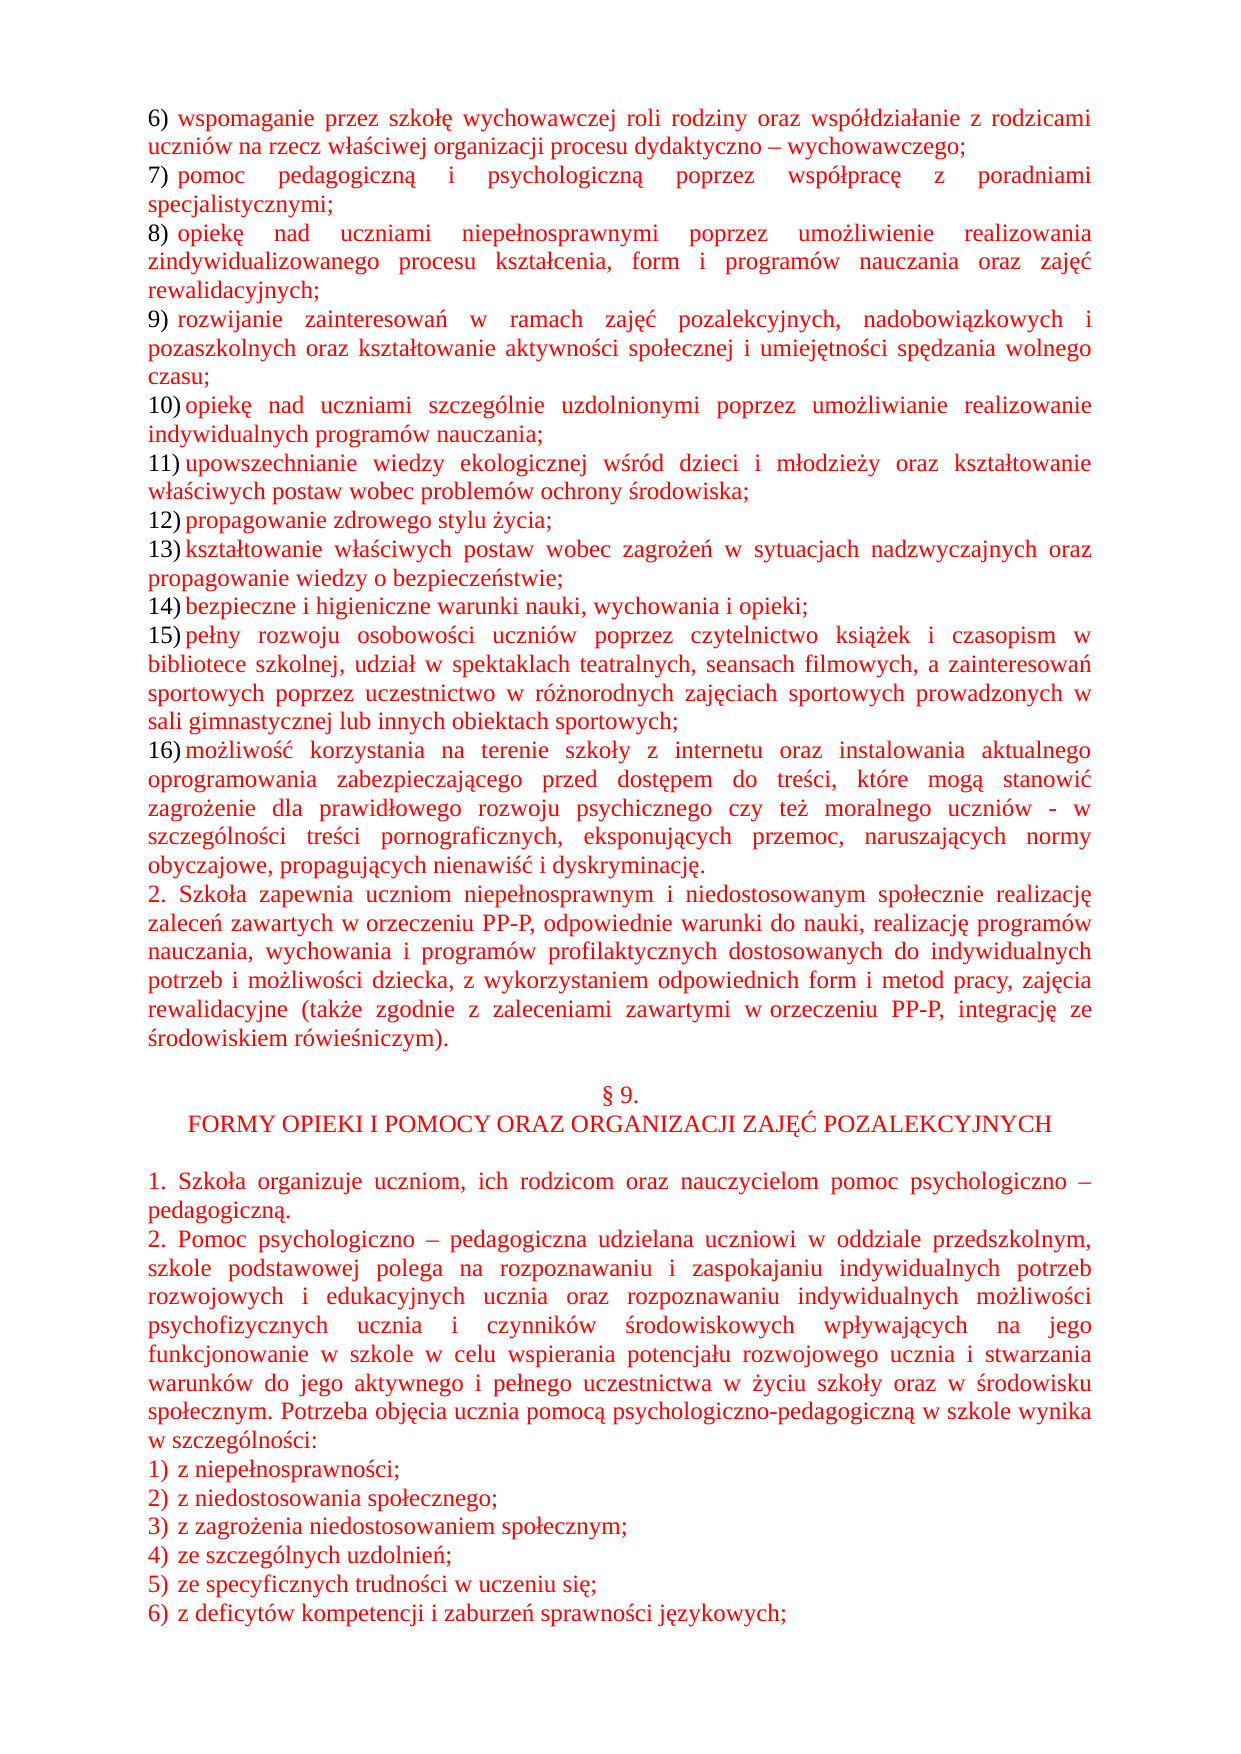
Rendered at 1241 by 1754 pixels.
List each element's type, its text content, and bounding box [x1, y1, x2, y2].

list z zagrożenia niedostosowaniem społecznym; [148, 1511, 1092, 1540]
list pomoc pedagogiczną i psychologiczną poprzez współpracę z poradniami specjalistycznymi; [148, 160, 1092, 218]
text FORMY OPIEKI I POMOCY ORAZ ORGANIZACJI ZAJĘĆ POZALEKCYJNYCH [148, 1109, 1092, 1138]
list wspomaganie przez szkołę wychowawczej roli rodziny oraz współdziałanie z rodzicami uczniów na rzecz właściwej organizacji procesu dydaktyczno – wychowawczego; [148, 103, 1092, 160]
text 1. Szkoła organizuje uczniom, ich rodzicom oraz nauczycielom pomoc psychologiczno – pedagogiczną. [148, 1166, 1092, 1224]
list ze specyficznych trudności w uczeniu się; [148, 1569, 1092, 1598]
list z niedostosowania społecznego; [148, 1483, 1092, 1511]
list pełny rozwoju osobowości uczniów poprzez czytelnictwo książek i czasopism w bibliotece szkolnej, udział w spektaklach teatralnych, seansach filmowych, a zainteresowań sportowych poprzez uczestnictwo w różnorodnych zajęciach sportowych prowadzonych w sali gimnastycznej lub innych obiektach sportowych; [148, 620, 1092, 735]
list opiekę nad uczniami niepełnosprawnymi poprzez umożliwienie realizowania zindywidualizowanego procesu kształcenia, form i programów nauczania oraz zajęć rewalidacyjnych; [148, 218, 1092, 304]
list z niepełnosprawności; [148, 1454, 1092, 1483]
list możliwość korzystania na terenie szkoły z internetu oraz instalowania aktualnego oprogramowania zabezpieczającego przed dostępem do treści, które mogą stanowić zagrożenie dla prawidłowego rozwoju psychicznego czy też moralnego uczniów - w szczególności treści pornograficznych, eksponujących przemoc, naruszających normy obyczajowe, propagujących nienawiść i dyskryminację. [148, 735, 1092, 879]
list upowszechnianie wiedzy ekologicznej wśród dzieci i młodzieży oraz kształtowanie właściwych postaw wobec problemów ochrony środowiska; [148, 448, 1092, 505]
text § 9. [148, 1080, 1092, 1109]
list z deficytów kompetencji i zaburzeń sprawności językowych; [148, 1598, 1092, 1626]
list propagowanie zdrowego stylu życia; [148, 505, 1092, 534]
list bezpieczne i higieniczne warunki nauki, wychowania i opieki; [148, 591, 1092, 620]
text 2. Pomoc psychologiczno – pedagogiczna udzielana uczniowi w oddziale przedszkolnym, szkole podstawowej polega na rozpoznawaniu i zaspokajaniu indywidualnych potrzeb rozwojowych i edukacyjnych ucznia oraz rozpoznawaniu indywidualnych możliwości psychofizycznych ucznia i czynników środowiskowych wpływających na jego funkcjonowanie w szkole w celu wspierania potencjału rozwojowego ucznia i stwarzania warunków do jego aktywnego i pełnego uczestnictwa w życiu szkoły oraz w środowisku społecznym. Potrzeba objęcia ucznia pomocą psychologiczno-pedagogiczną w szkole wynika w szczególności: [148, 1224, 1092, 1454]
list ze szczególnych uzdolnień; [148, 1540, 1092, 1569]
list rozwijanie zainteresowań w ramach zajęć pozalekcyjnych, nadobowiązkowych i pozaszkolnych oraz kształtowanie aktywności społecznej i umiejętności spędzania wolnego czasu; [148, 304, 1092, 390]
list opiekę nad uczniami szczególnie uzdolnionymi poprzez umożliwianie realizowanie indywidualnych programów nauczania; [148, 390, 1092, 448]
text 2. Szkoła zapewnia uczniom niepełnosprawnym i niedostosowanym społecznie realizację zaleceń zawartych w orzeczeniu PP-P, odpowiednie warunki do nauki, realizację programów nauczania, wychowania i programów profilaktycznych dostosowanych do indywidualnych potrzeb i możliwości dziecka, z wykorzystaniem odpowiednich form i metod pracy, zajęcia rewalidacyjne (także zgodnie z zaleceniami zawartymi w orzeczeniu PP-P, integrację ze środowiskiem rówieśniczym). [148, 879, 1092, 1051]
list kształtowanie właściwych postaw wobec zagrożeń w sytuacjach nadzwyczajnych oraz propagowanie wiedzy o bezpieczeństwie; [148, 534, 1092, 591]
